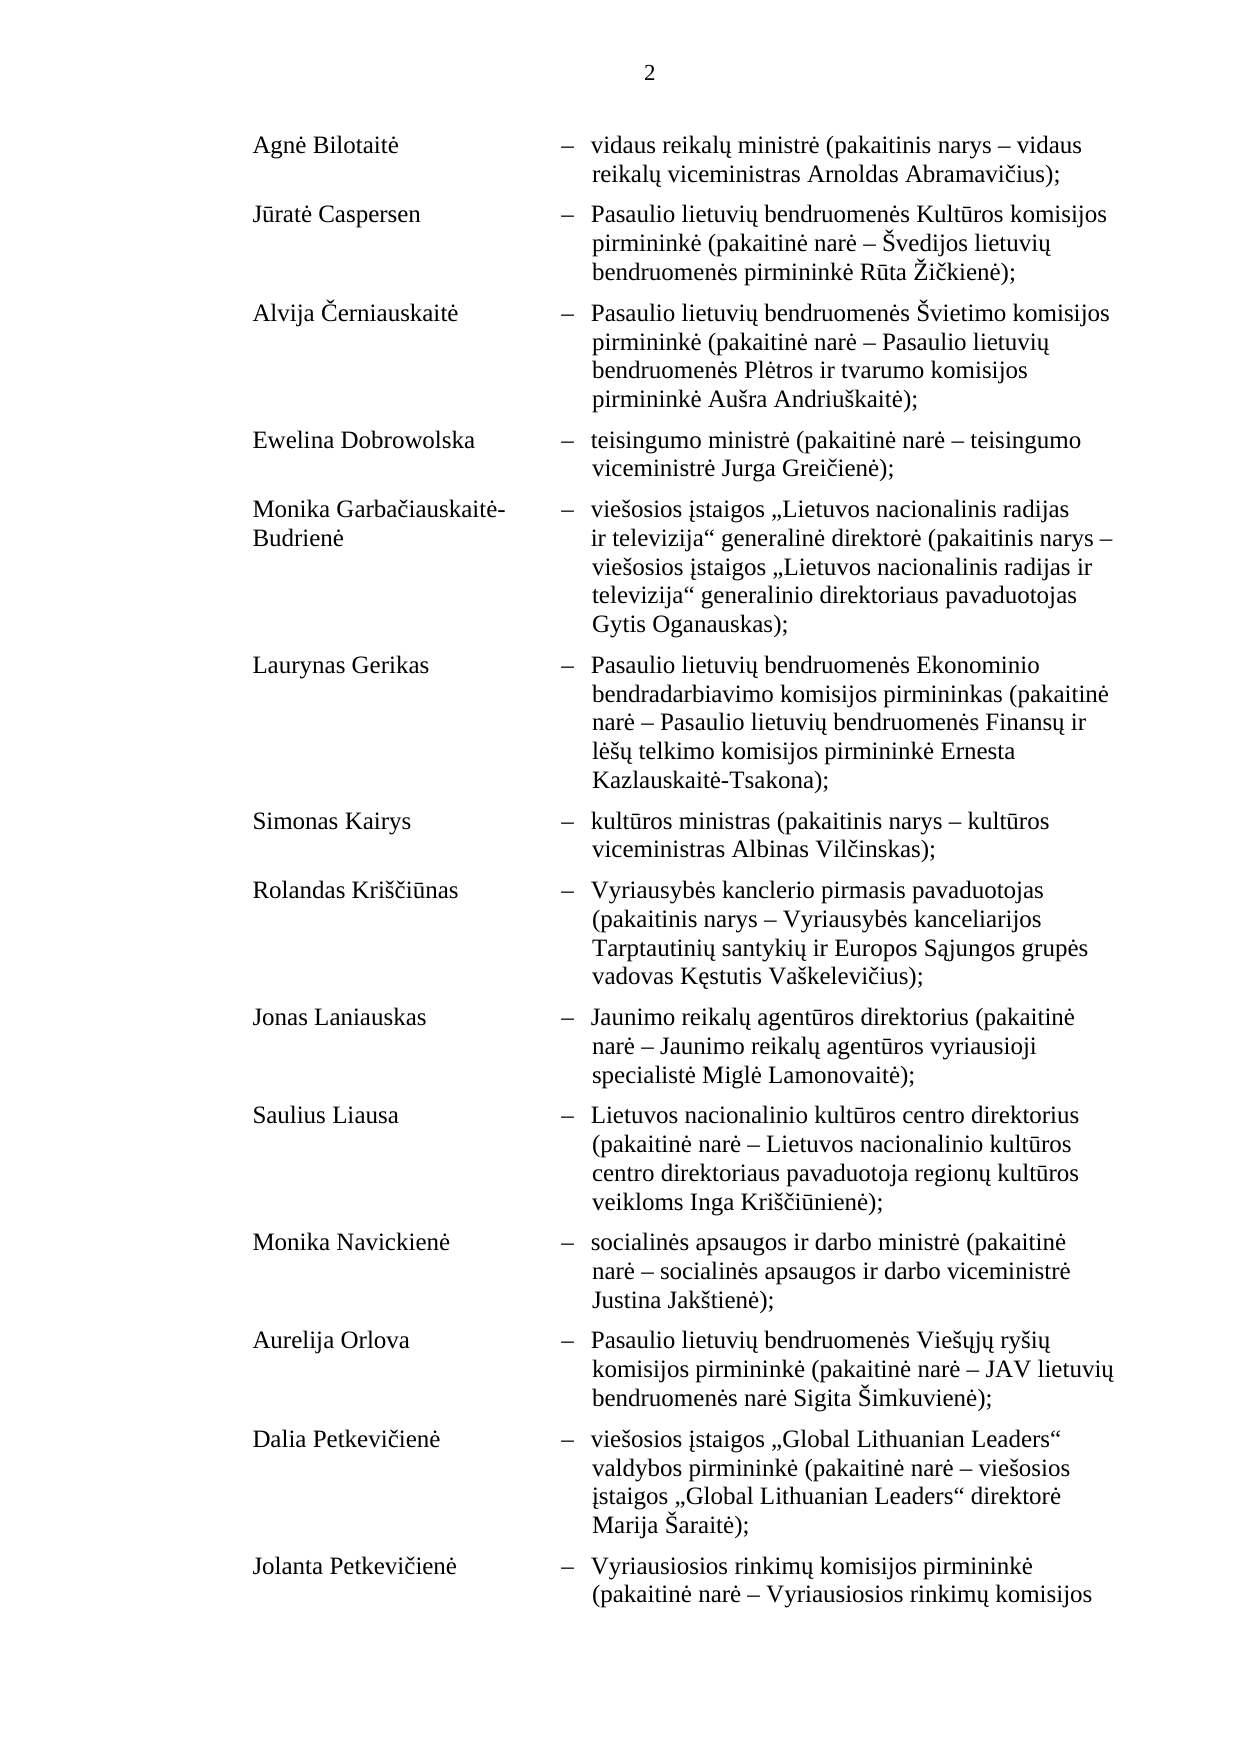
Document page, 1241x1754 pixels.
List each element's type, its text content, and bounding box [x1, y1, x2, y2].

text Jonas Laniauskas – Jaunimo reikalų agentūros direktorius (pakaitinė narė – Jaunimo reikalų agentūros vyriausioji specialistė Miglė Lamonovaitė); [252, 1002, 1122, 1088]
text Simonas Kairys – kultūros ministras (pakaitinis narys – kultūros viceministras Albinas Vilčinskas); [252, 806, 1122, 863]
text Monika Navickienė – socialinės apsaugos ir darbo ministrė (pakaitinė narė – socialinės apsaugos ir darbo viceministrė Justina Jakštienė); [252, 1227, 1122, 1314]
text Monika Garbačiauskaitė- – viešosios įstaigos „Lietuvos nacionalinis radijas [252, 494, 1122, 523]
text Agnė Bilotaitė – vidaus reikalų ministrė (pakaitinis narys – vidaus reikalų viceministras Arnoldas Abramavičius); [252, 130, 1122, 188]
text Saulius Liausa – Lietuvos nacionalinio kultūros centro direktorius (pakaitinė narė – Lietuvos nacionalinio kultūros centro direktoriaus pavaduotoja regionų kultūros veikloms Inga Kriščiūnienė); [252, 1100, 1122, 1215]
text Ewelina Dobrowolska – teisingumo ministrė (pakaitinė narė – teisingumo viceministrė Jurga Greičienė); [252, 425, 1122, 482]
text Jolanta Petkevičienė – Vyriausiosios rinkimų komisijos pirmininkė (pakaitinė narė – Vyriausiosios rinkimų komisijos [252, 1551, 1122, 1608]
text Budrienė ir televizija“ generalinė direktorė (pakaitinis narys – viešosios įstaigos „Lietuvos nacionalinis radijas ir televizija“ generalinio direktoriaus pavaduotojas Gytis Oganauskas); [252, 523, 1122, 638]
text Laurynas Gerikas – Pasaulio lietuvių bendruomenės Ekonominio bendradarbiavimo komisijos pirmininkas (pakaitinė narė – Pasaulio lietuvių bendruomenės Finansų ir lėšų telkimo komisijos pirmininkė Ernesta Kazlauskaitė-Tsakona); [252, 650, 1122, 794]
text Rolandas Kriščiūnas – Vyriausybės kanclerio pirmasis pavaduotojas (pakaitinis narys – Vyriausybės kanceliarijos Tarptautinių santykių ir Europos Sąjungos grupės vadovas Kęstutis Vaškelevičius); [252, 875, 1122, 990]
text Aurelija Orlova – Pasaulio lietuvių bendruomenės Viešųjų ryšių komisijos pirmininkė (pakaitinė narė – JAV lietuvių bendruomenės narė Sigita Šimkuvienė); [252, 1326, 1122, 1412]
text Alvija Černiauskaitė – Pasaulio lietuvių bendruomenės Švietimo komisijos pirmininkė (pakaitinė narė – Pasaulio lietuvių bendruomenės Plėtros ir tvarumo komisijos pirmininkė Aušra Andriuškaitė); [252, 298, 1122, 413]
text Dalia Petkevičienė – viešosios įstaigos „Global Lithuanian Leaders“ valdybos pirmininkė (pakaitinė narė – viešosios įstaigos „Global Lithuanian Leaders“ direktorė Marija Šaraitė); [252, 1424, 1122, 1539]
text Jūratė Caspersen – Pasaulio lietuvių bendruomenės Kultūros komisijos pirmininkė (pakaitinė narė – Švedijos lietuvių bendruomenės pirmininkė Rūta Žičkienė); [252, 199, 1122, 286]
